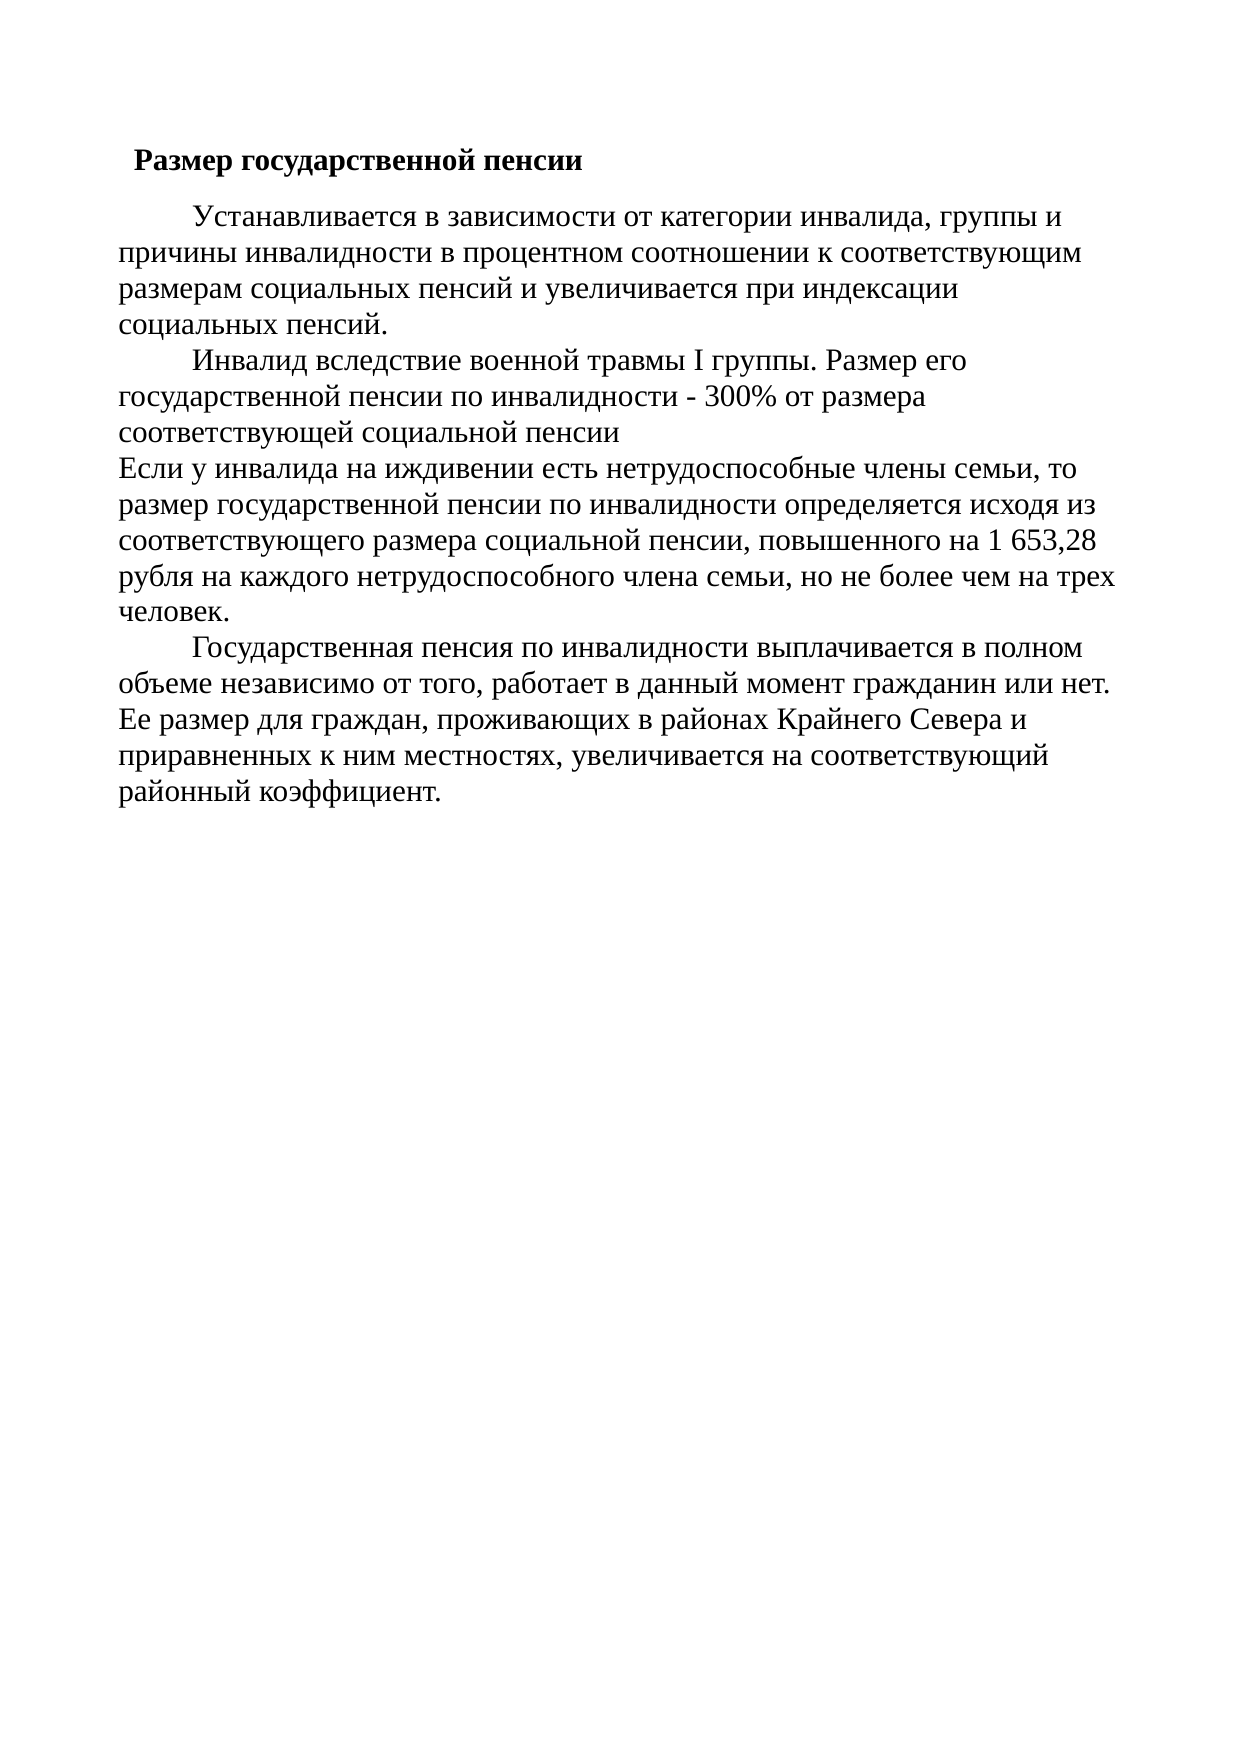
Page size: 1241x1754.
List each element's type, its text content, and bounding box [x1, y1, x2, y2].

text *Размер государственной пенсии [118, 141, 1122, 177]
text Государственная пенсия по инвалидности выплачивается в полном объеме независимо от того, работает в данный момент гражданин или нет. Ее размер для граждан, проживающих в районах Крайнего Севера и приравненных к ним местностях, увеличивается на соответствующий районный коэффициент. [118, 629, 1122, 808]
text Устанавливается в зависимости от категории инвалида, группы и причины инвалидности в процентном соотношении к соответствующим размерам социальных пенсий и увеличивается при индексации социальных пенсий. [118, 197, 1122, 341]
text Инвалид вследствие военной травмы I группы. Размер его государственной пенсии по инвалидности - 300% от размера соответствующей социальной пенсии [118, 341, 1122, 449]
text Если у инвалида на иждивении есть нетрудоспособные члены семьи, то размер государственной пенсии по инвалидности определяется исходя из соответствующего размера социальной пенсии, повышенного на 1 653,28 рубля на каждого нетрудоспособного члена семьи, но не более чем на трех человек. [118, 449, 1122, 629]
